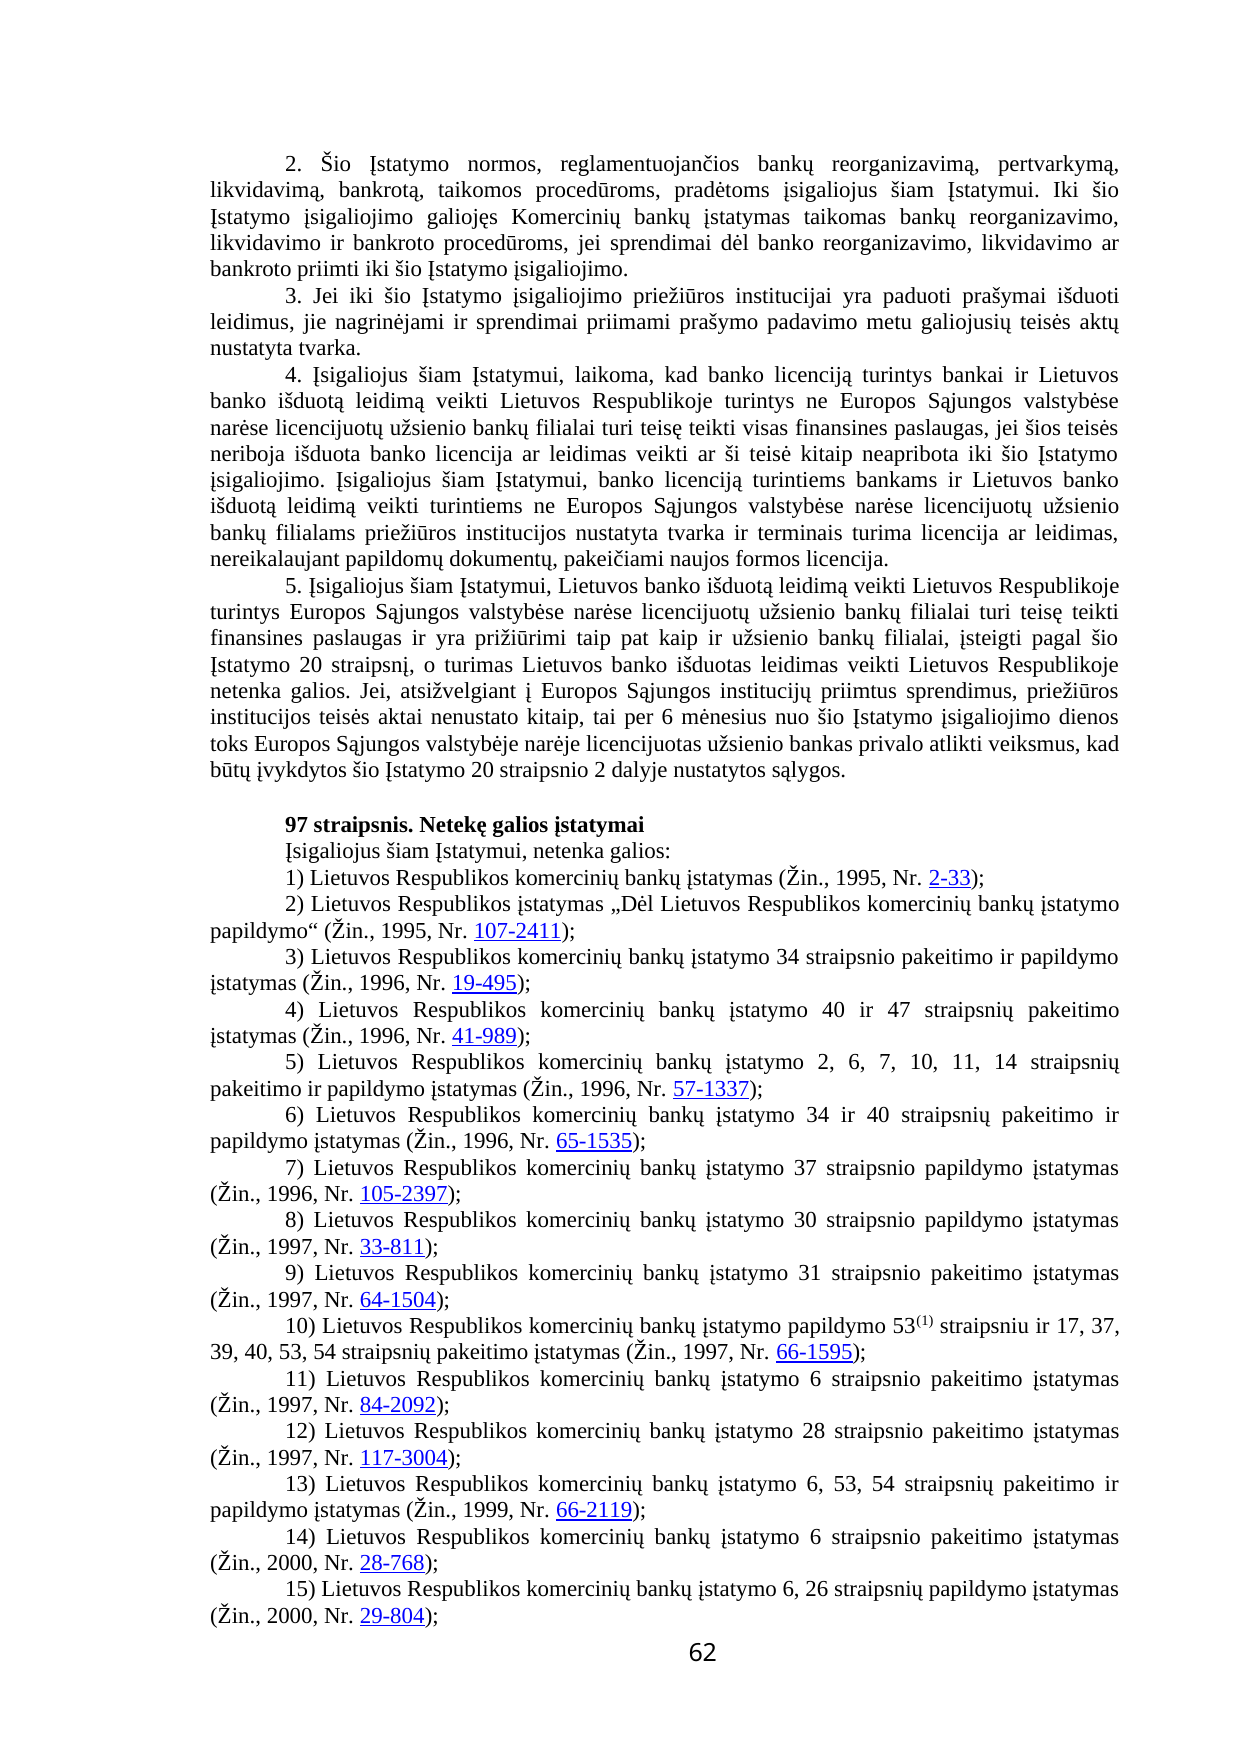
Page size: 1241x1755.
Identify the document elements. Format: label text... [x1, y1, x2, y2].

text 7) Lietuvos Respublikos komercinių bankų įstatymo 37 straipsnio papildymo įstatymas (Žin., 1996, Nr. 105-2397); [210, 1154, 1120, 1207]
text 4. Įsigaliojus šiam Įstatymui, laikoma, kad banko licenciją turintys bankai ir Lietuvos banko išduotą leidimą veikti Lietuvos Respublikoje turintys ne Europos Sąjungos valstybėse narėse licencijuotų užsienio bankų filialai turi teisę teikti visas finansines paslaugas, jei šios teisės neriboja išduota banko licencija ar leidimas veikti ar ši teisė kitaip neapribota iki šio Įstatymo įsigaliojimo. Įsigaliojus šiam Įstatymui, banko licenciją turintiems bankams ir Lietuvos banko išduotą leidimą veikti turintiems ne Europos Sąjungos valstybėse narėse licencijuotų užsienio bankų filialams priežiūros institucijos nustatyta tvarka ir terminais turima licencija ar leidimas, nereikalaujant papildomų dokumentų, pakeičiami naujos formos licencija. [210, 361, 1120, 572]
text 1) Lietuvos Respublikos komercinių bankų įstatymas (Žin., 1995, Nr. 2-33); [210, 864, 1120, 890]
text 11) Lietuvos Respublikos komercinių bankų įstatymo 6 straipsnio pakeitimo įstatymas (Žin., 1997, Nr. 84-2092); [210, 1365, 1120, 1417]
text 3) Lietuvos Respublikos komercinių bankų įstatymo 34 straipsnio pakeitimo ir papildymo įstatymas (Žin., 1996, Nr. 19-495); [210, 943, 1120, 996]
text Įsigaliojus šiam Įstatymui, netenka galios: [210, 838, 1120, 864]
text 6) Lietuvos Respublikos komercinių bankų įstatymo 34 ir 40 straipsnių pakeitimo ir papildymo įstatymas (Žin., 1996, Nr. 65-1535); [210, 1101, 1120, 1154]
text 4) Lietuvos Respublikos komercinių bankų įstatymo 40 ir 47 straipsnių pakeitimo įstatymas (Žin., 1996, Nr. 41-989); [210, 996, 1120, 1048]
text 9) Lietuvos Respublikos komercinių bankų įstatymo 31 straipsnio pakeitimo įstatymas (Žin., 1997, Nr. 64-1504); [210, 1259, 1120, 1312]
text 13) Lietuvos Respublikos komercinių bankų įstatymo 6, 53, 54 straipsnių pakeitimo ir papildymo įstatymas (Žin., 1999, Nr. 66-2119); [210, 1470, 1120, 1523]
text 14) Lietuvos Respublikos komercinių bankų įstatymo 6 straipsnio pakeitimo įstatymas (Žin., 2000, Nr. 28-768); [210, 1523, 1120, 1576]
text 15) Lietuvos Respublikos komercinių bankų įstatymo 6, 26 straipsnių papildymo įstatymas (Žin., 2000, Nr. 29-804); [210, 1576, 1120, 1628]
text 5) Lietuvos Respublikos komercinių bankų įstatymo 2, 6, 7, 10, 11, 14 straipsnių pakeitimo ir papildymo įstatymas (Žin., 1996, Nr. 57-1337); [210, 1048, 1120, 1101]
text 5. Įsigaliojus šiam Įstatymui, Lietuvos banko išduotą leidimą veikti Lietuvos Respublikoje turintys Europos Sąjungos valstybėse narėse licencijuotų užsienio bankų filialai turi teisę teikti finansines paslaugas ir yra prižiūrimi taip pat kaip ir užsienio bankų filialai, įsteigti pagal šio Įstatymo 20 straipsnį, o turimas Lietuvos banko išduotas leidimas veikti Lietuvos Respublikoje netenka galios. Jei, atsižvelgiant į Europos Sąjungos institucijų priimtus sprendimus, priežiūros institucijos teisės aktai nenustato kitaip, tai per 6 mėnesius nuo šio Įstatymo įsigaliojimo dienos toks Europos Sąjungos valstybėje narėje licencijuotas užsienio bankas privalo atlikti veiksmus, kad būtų įvykdytos šio Įstatymo 20 straipsnio 2 dalyje nustatytos sąlygos. [210, 572, 1120, 782]
text 12) Lietuvos Respublikos komercinių bankų įstatymo 28 straipsnio pakeitimo įstatymas (Žin., 1997, Nr. 117-3004); [210, 1417, 1120, 1470]
text 2. Šio Įstatymo normos, reglamentuojančios bankų reorganizavimą, pertvarkymą, likvidavimą, bankrotą, taikomos procedūroms, pradėtoms įsigaliojus šiam Įstatymui. Iki šio Įstatymo įsigaliojimo galiojęs Komercinių bankų įstatymas taikomas bankų reorganizavimo, likvidavimo ir bankroto procedūroms, jei sprendimai dėl banko reorganizavimo, likvidavimo ar bankroto priimti iki šio Įstatymo įsigaliojimo. [210, 150, 1120, 282]
text 10) Lietuvos Respublikos komercinių bankų įstatymo papildymo 53(1) straipsniu ir 17, 37, 39, 40, 53, 54 straipsnių pakeitimo įstatymas (Žin., 1997, Nr. 66-1595); [210, 1312, 1120, 1365]
text 8) Lietuvos Respublikos komercinių bankų įstatymo 30 straipsnio papildymo įstatymas (Žin., 1997, Nr. 33-811); [210, 1207, 1120, 1259]
text 2) Lietuvos Respublikos įstatymas „Dėl Lietuvos Respublikos komercinių bankų įstatymo papildymo“ (Žin., 1995, Nr. 107-2411); [210, 890, 1120, 943]
text 3. Jei iki šio Įstatymo įsigaliojimo priežiūros institucijai yra paduoti prašymai išduoti leidimus, jie nagrinėjami ir sprendimai priimami prašymo padavimo metu galiojusių teisės aktų nustatyta tvarka. [210, 282, 1120, 361]
text 97 straipsnis. Netekę galios įstatymai [210, 811, 1120, 838]
